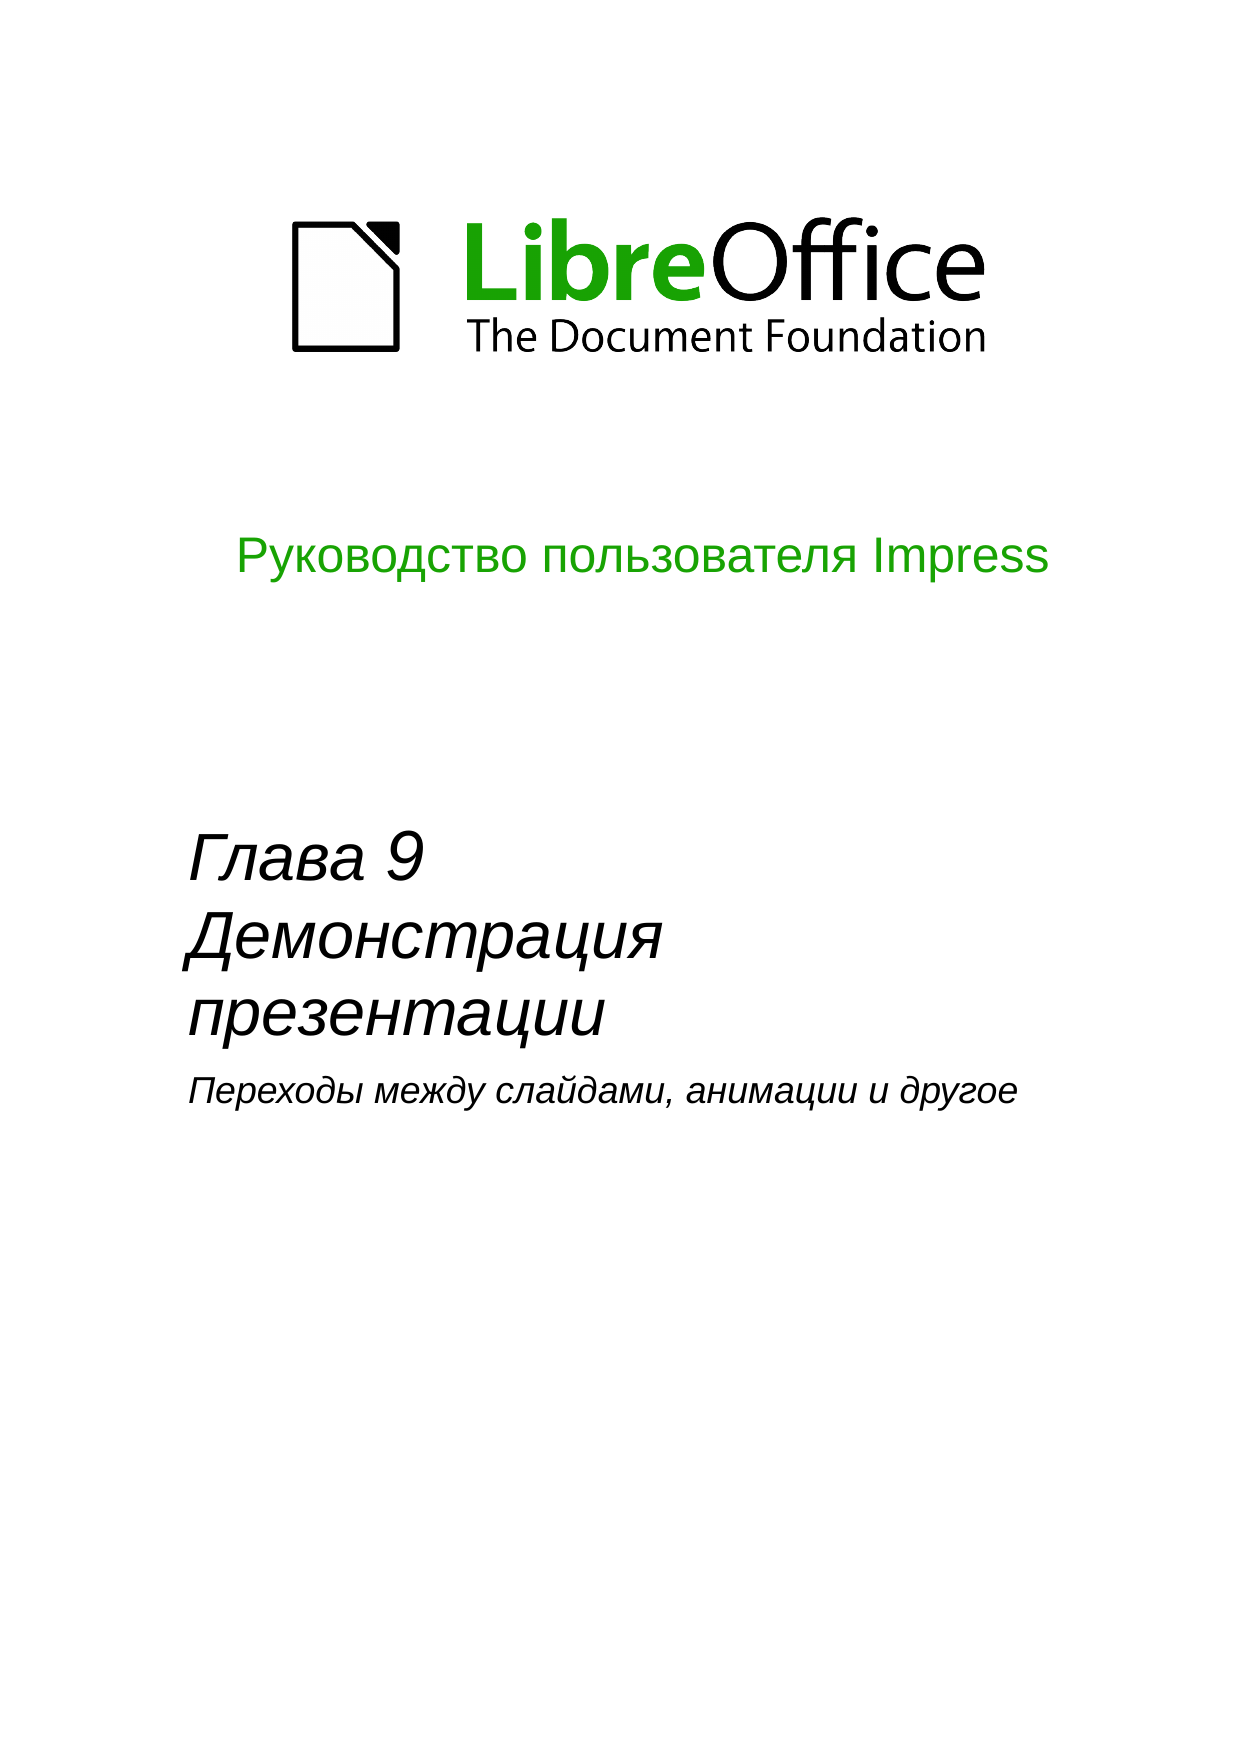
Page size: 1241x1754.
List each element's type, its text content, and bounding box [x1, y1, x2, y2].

text Руководство пользователя Impress [188, 526, 1098, 583]
subtitle Переходы между слайдами, анимации и другое [188, 1068, 1098, 1112]
subtitle Глава 9 Демонстрация презентации [188, 814, 1098, 1049]
picture [250, 186, 1035, 387]
